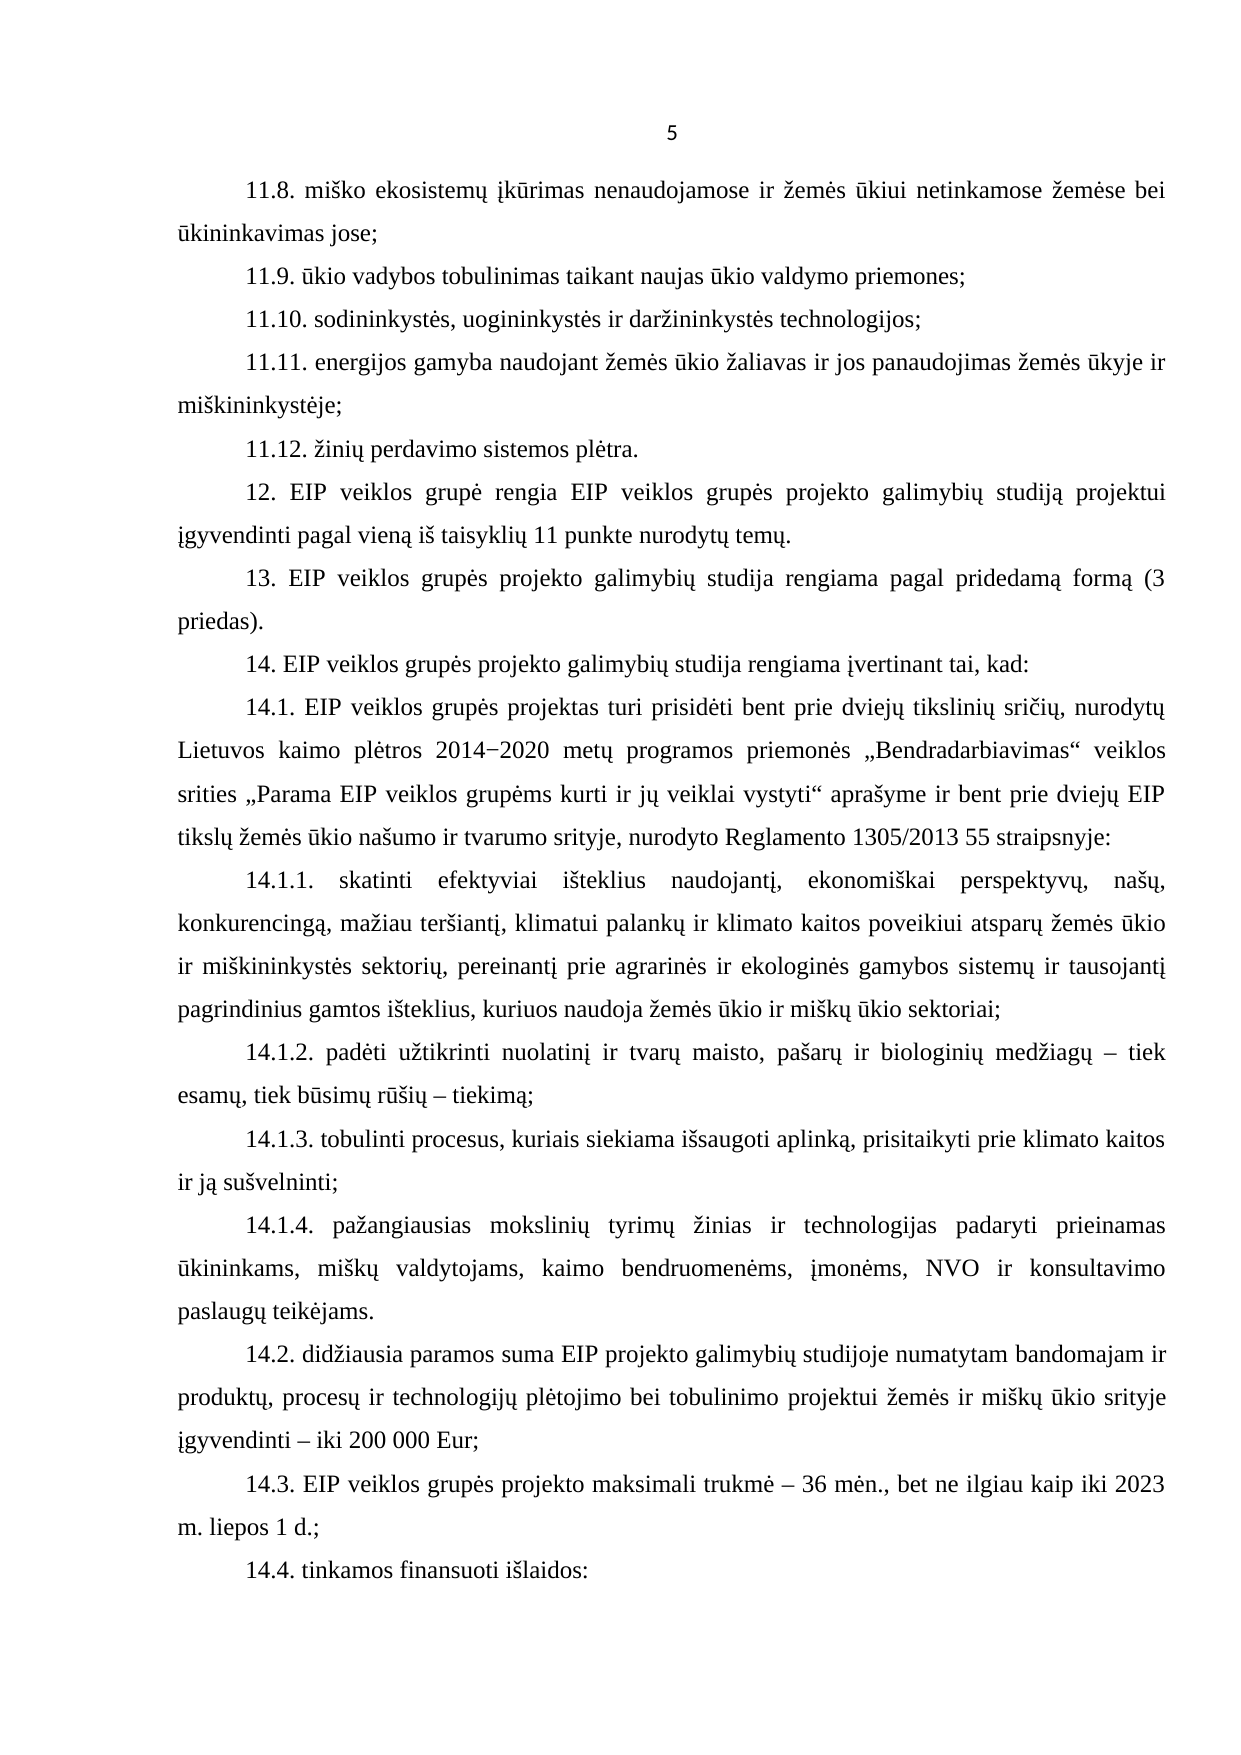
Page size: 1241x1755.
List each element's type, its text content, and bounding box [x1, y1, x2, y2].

text 14.4. tinkamos finansuoti išlaidos: [177, 1555, 1167, 1584]
text 14.1.2. padėti užtikrinti nuolatinį ir tvarų maisto, pašarų ir biologinių medžiagų – tiek esamų, tiek būsimų rūšių – tiekimą; [177, 1037, 1167, 1109]
text 11.10. sodininkystės, uogininkystės ir daržininkystės technologijos; [177, 304, 1167, 333]
text 13. EIP veiklos grupės projekto galimybių studija rengiama pagal pridedamą formą (3 priedas). [177, 563, 1167, 635]
text 12. EIP veiklos grupė rengia EIP veiklos grupės projekto galimybių studiją projektui įgyvendinti pagal vieną iš taisyklių 11 punkte nurodytų temų. [177, 477, 1167, 549]
text 14.1. EIP veiklos grupės projektas turi prisidėti bent prie dviejų tikslinių sričių, nurodytų Lietuvos kaimo plėtros 2014−2020 metų programos priemonės „Bendradarbiavimas“ veiklos srities „Parama EIP veiklos grupėms kurti ir jų veiklai vystyti“ aprašyme ir bent prie dviejų EIP tikslų žemės ūkio našumo ir tvarumo srityje, nurodyto Reglamento 1305/2013 55 straipsnyje: [177, 692, 1167, 851]
text 11.11. energijos gamyba naudojant žemės ūkio žaliavas ir jos panaudojimas žemės ūkyje ir miškininkystėje; [177, 347, 1167, 419]
text 11.8. miško ekosistemų įkūrimas nenaudojamose ir žemės ūkiui netinkamose žemėse bei ūkininkavimas jose; [177, 175, 1167, 247]
text 11.9. ūkio vadybos tobulinimas taikant naujas ūkio valdymo priemones; [177, 261, 1167, 290]
text 14.1.3. tobulinti procesus, kuriais siekiama išsaugoti aplinką, prisitaikyti prie klimato kaitos ir ją sušvelninti; [177, 1124, 1167, 1196]
text 14.1.4. pažangiausias mokslinių tyrimų žinias ir technologijas padaryti prieinamas ūkininkams, miškų valdytojams, kaimo bendruomenėms, įmonėms, NVO ir konsultavimo paslaugų teikėjams. [177, 1210, 1167, 1325]
text 14.1.1. skatinti efektyviai išteklius naudojantį, ekonomiškai perspektyvų, našų, konkurencingą, mažiau teršiantį, klimatui palankų ir klimato kaitos poveikiui atsparų žemės ūkio ir miškininkystės sektorių, pereinantį prie agrarinės ir ekologinės gamybos sistemų ir tausojantį pagrindinius gamtos išteklius, kuriuos naudoja žemės ūkio ir miškų ūkio sektoriai; [177, 865, 1167, 1023]
text 14.2. didžiausia paramos suma EIP projekto galimybių studijoje numatytam bandomajam ir produktų, procesų ir technologijų plėtojimo bei tobulinimo projektui žemės ir miškų ūkio srityje įgyvendinti – iki 200 000 Eur; [177, 1339, 1167, 1454]
text 11.12. žinių perdavimo sistemos plėtra. [177, 434, 1167, 462]
text 14. EIP veiklos grupės projekto galimybių studija rengiama įvertinant tai, kad: [177, 649, 1167, 678]
text 14.3. EIP veiklos grupės projekto maksimali trukmė – 36 mėn., bet ne ilgiau kaip iki 2023 m. liepos 1 d.; [177, 1469, 1167, 1541]
